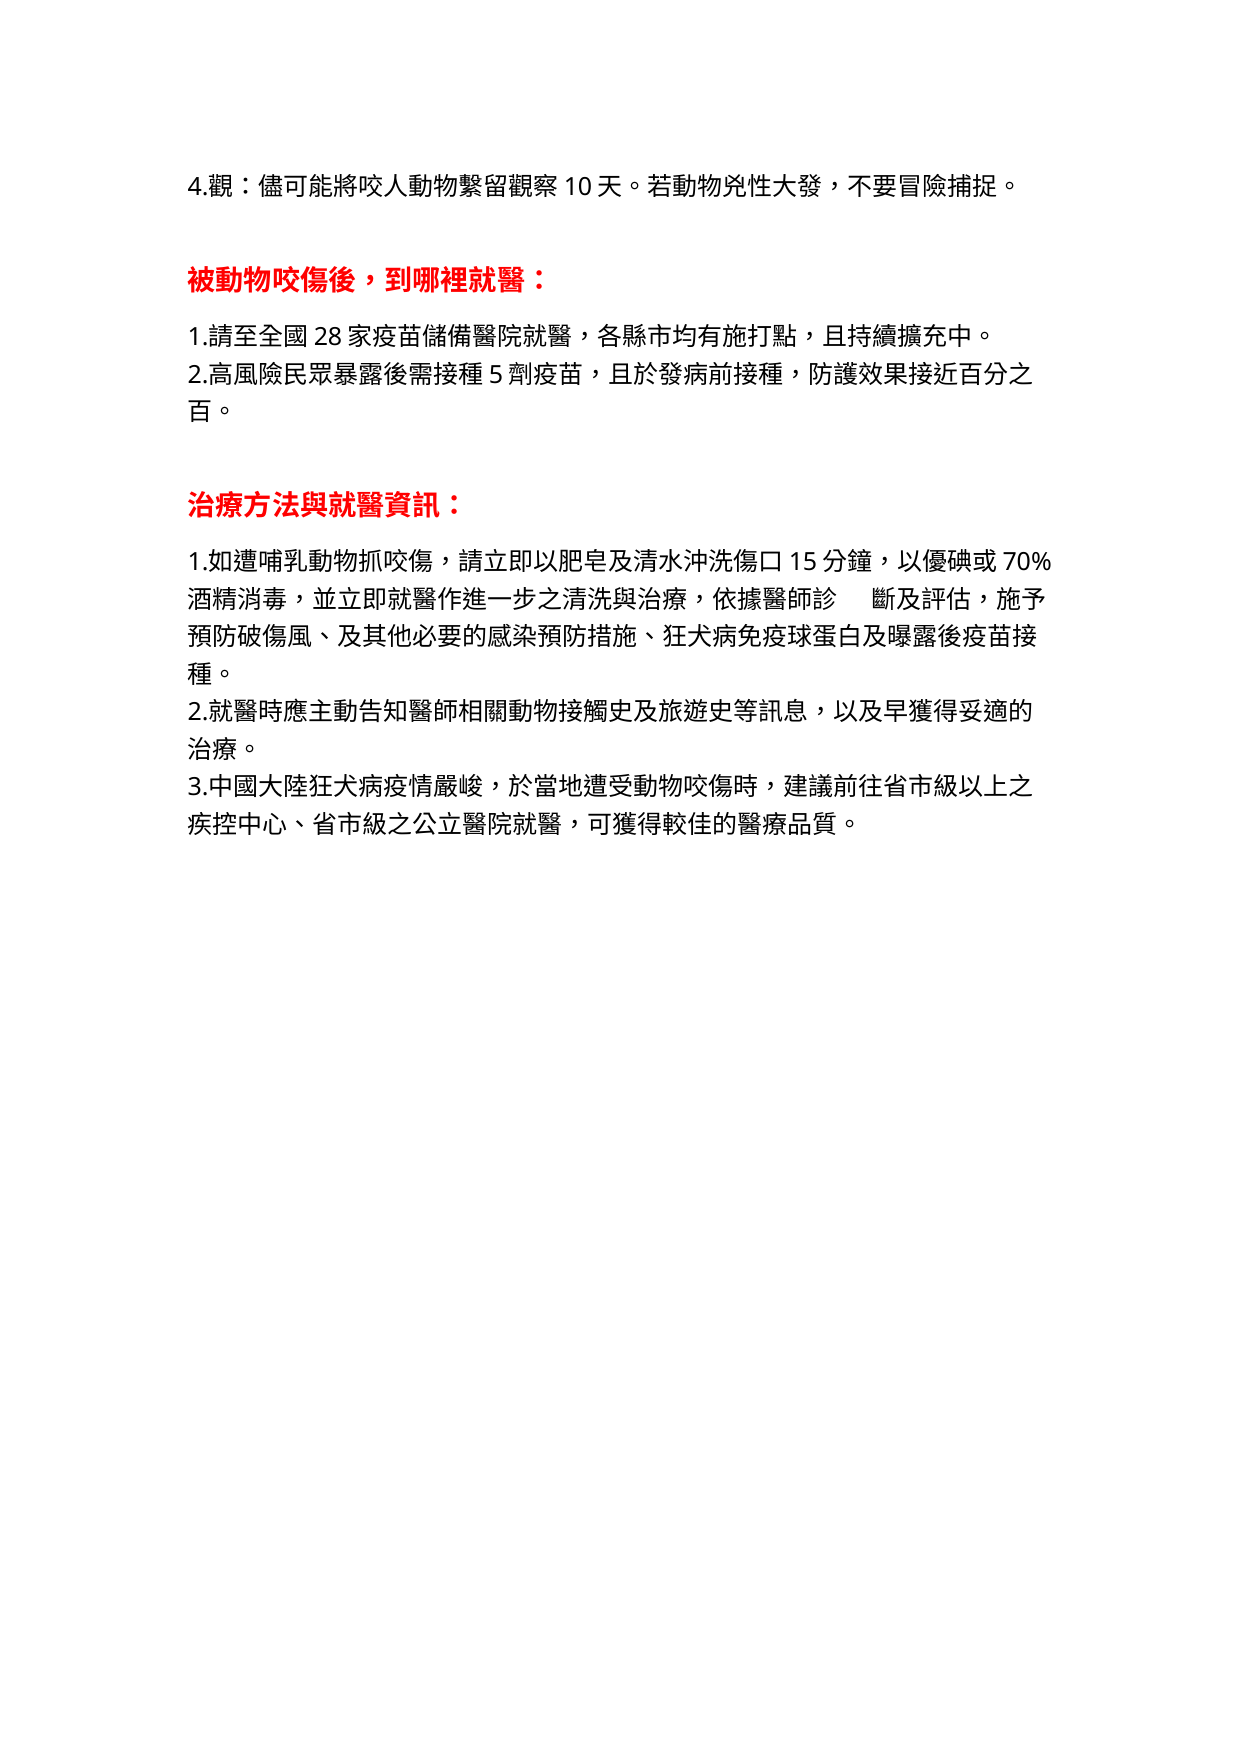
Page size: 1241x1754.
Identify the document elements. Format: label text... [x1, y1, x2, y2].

table_header 4.觀：儘可能將咬人動物繫留觀察10天。若動物兇性大發，不要冒險捕捉。 被動物咬傷後，到哪裡就醫： 1.請至全國28家疫苗儲備醫院就醫，各縣市均有施打點，且持續擴充中。 2.高風險民眾暴露後需接種5劑疫苗，且於發病前接種，防護效果接近百分之百。 治療方法與就醫資訊： 1.如遭哺乳動物抓咬傷，請立即以肥皂及清水沖洗傷口15分鐘，以優碘或70%酒精消毒，並立即就醫作進一步之清洗與治療，依據醫師診 斷及評估，施予預防破傷風、及其他必要的感染預防措施、狂犬病免疫球蛋白及曝露後疫苗接種。 2.就醫時應主動告知醫師相關動物接觸史及旅遊史等訊息，以及早獲得妥適的治療。 3.中國大陸狂犬病疫情嚴峻，於當地遭受動物咬傷時，建議前往省市級以上之疾控中心、省市級之公立醫院就醫，可獲得較佳的醫療品質。 [186, 165, 1054, 880]
